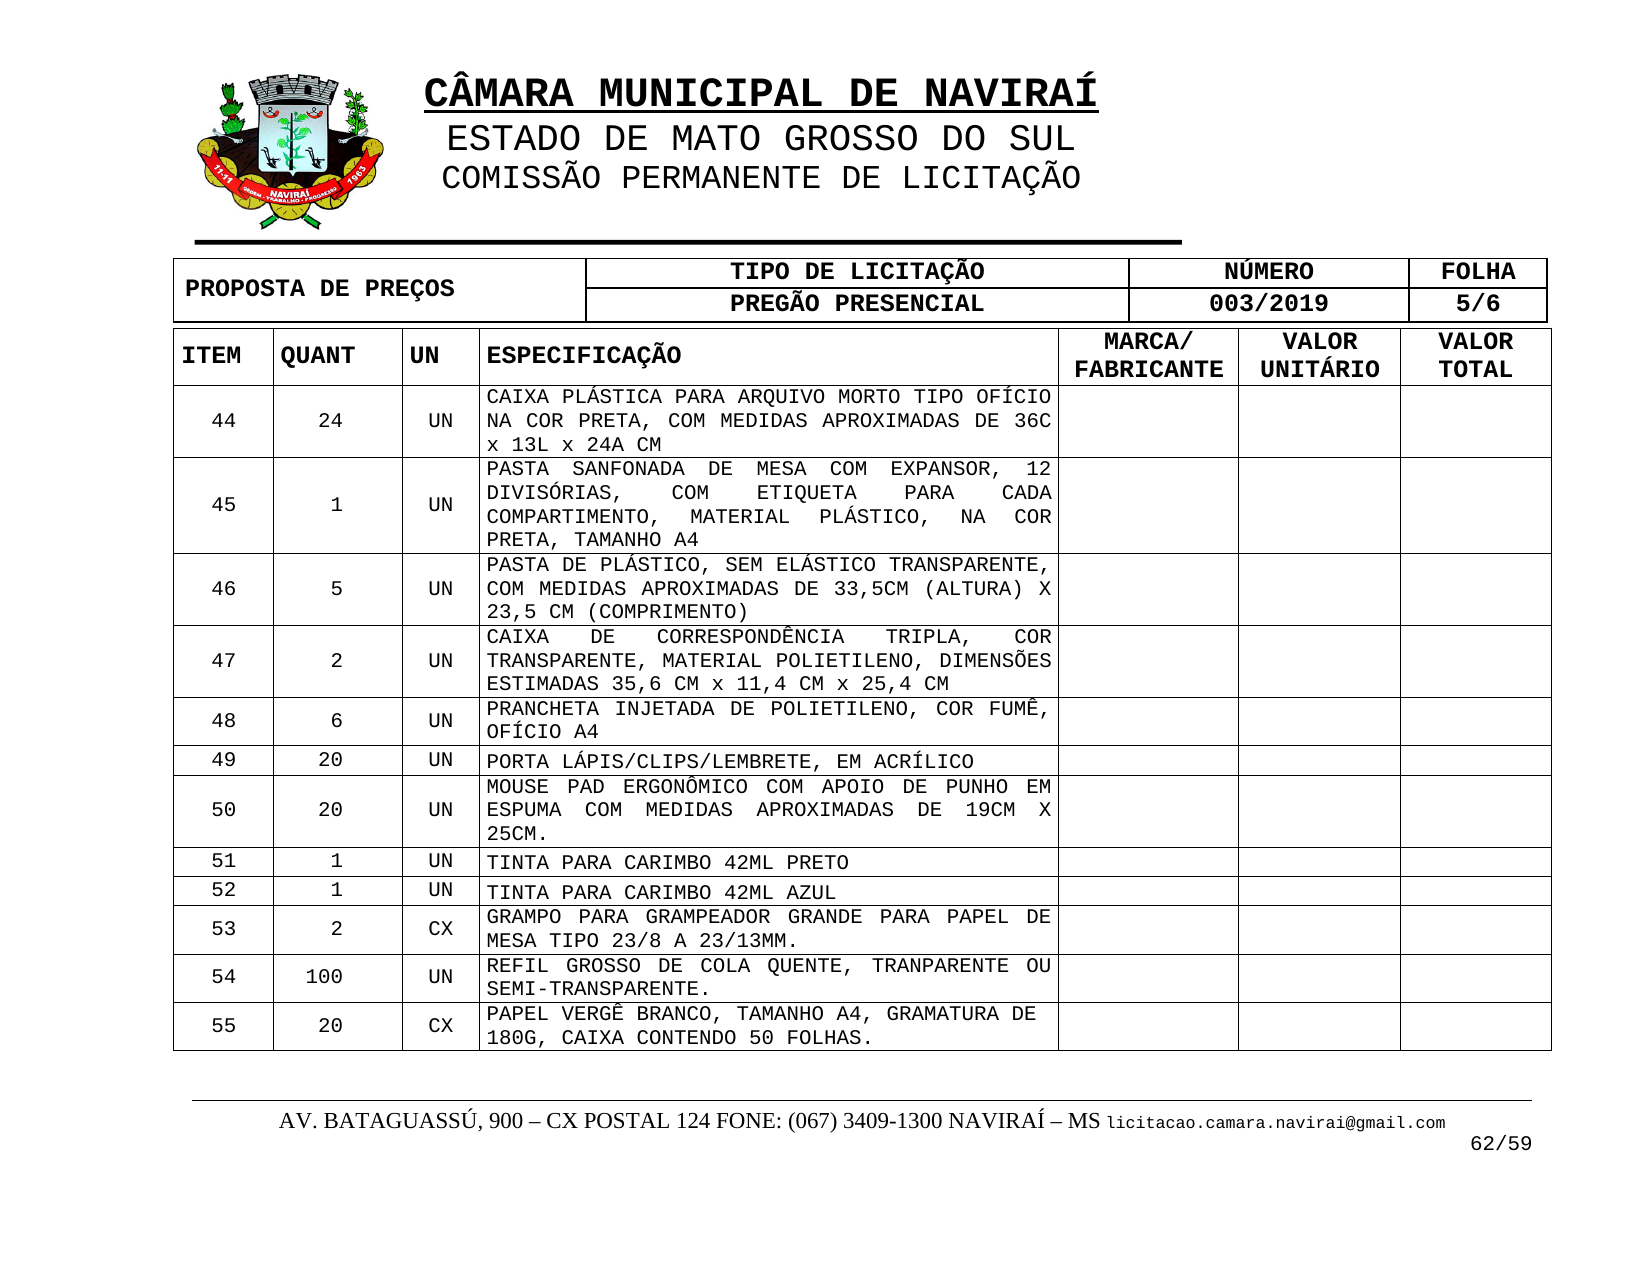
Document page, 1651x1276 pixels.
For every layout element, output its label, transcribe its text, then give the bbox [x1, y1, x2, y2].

table_cell [1239, 955, 1400, 1002]
table_header TIPO DE LICITAÇÃO [587, 259, 1128, 287]
table_cell PASTA SANFONADA DE MESA COM EXPANSOR, 12 DIVISÓRIAS, COM ETIQUETA PARA CADA COMPARTIMENTO, MATERIAL PLÁSTICO, NA COR PRETA, TAMANHO A4 [480, 458, 1058, 553]
table_cell [1059, 955, 1238, 1002]
table_cell 50 [174, 776, 273, 847]
table_cell [1239, 554, 1400, 625]
table_cell [1239, 906, 1400, 954]
table_cell UN [403, 746, 479, 774]
table_cell TINTA PARA CARIMBO 42ML AZUL [480, 877, 1058, 905]
table_cell CX [403, 1003, 479, 1050]
table_cell 100 [274, 955, 402, 1002]
table_cell UN [403, 698, 479, 745]
table_cell [1059, 1003, 1238, 1050]
table_header FOLHA [1410, 259, 1546, 287]
table_cell 6 [274, 698, 402, 745]
table_cell [1239, 776, 1400, 847]
table_cell CX [403, 906, 479, 954]
table_cell [1059, 906, 1238, 954]
table_header NÚMERO [1130, 259, 1408, 287]
table_cell [1401, 626, 1551, 697]
table_cell UN [403, 877, 479, 905]
table_cell 1 [274, 458, 402, 553]
table_cell 003/2019 [1130, 289, 1408, 321]
table_cell 54 [174, 955, 273, 1002]
table_header VALOR UNITÁRIO [1239, 329, 1400, 385]
table_cell CAIXA PLÁSTICA PARA ARQUIVO MORTO TIPO OFÍCIO NA COR PRETA, COM MEDIDAS APROXIMADAS DE 36C x 13L x 24A CM [480, 386, 1058, 457]
table_header ITEM [174, 329, 273, 385]
table_cell 55 [174, 1003, 273, 1050]
table_cell 44 [174, 386, 273, 457]
table_cell [1401, 698, 1551, 745]
table_cell [1059, 386, 1238, 457]
table_cell 48 [174, 698, 273, 745]
table_cell 24 [274, 386, 402, 457]
table_cell [1239, 386, 1400, 457]
table_header MARCA/ FABRICANTE [1059, 329, 1238, 385]
table_cell 20 [274, 746, 402, 774]
table_cell CAIXA DE CORRESPONDÊNCIA TRIPLA, COR TRANSPARENTE, MATERIAL POLIETILENO, DIMENSÕES ESTIMADAS 35,6 CM x 11,4 CM x 25,4 CM [480, 626, 1058, 697]
table_cell PASTA DE PLÁSTICO, SEM ELÁSTICO TRANSPARENTE, COM MEDIDAS APROXIMADAS DE 33,5CM (ALTURA) X 23,5 CM (COMPRIMENTO) [480, 554, 1058, 625]
table_cell 45 [174, 458, 273, 553]
table_cell 2 [274, 906, 402, 954]
table_cell [1401, 746, 1551, 774]
table_cell 46 [174, 554, 273, 625]
table_header ESPECIFICAÇÃO [480, 329, 1058, 385]
table_cell [1239, 848, 1400, 876]
table_cell [1401, 848, 1551, 876]
table_cell 52 [174, 877, 273, 905]
table_cell [1401, 386, 1551, 457]
table_cell [1401, 1003, 1551, 1050]
table_header VALOR TOTAL [1401, 329, 1551, 385]
table_cell [1239, 458, 1400, 553]
table_cell [1401, 877, 1551, 905]
table_cell 47 [174, 626, 273, 697]
table_cell PRANCHETA INJETADA DE POLIETILENO, COR FUMÊ, OFÍCIO A4 [480, 698, 1058, 745]
table_cell [1059, 554, 1238, 625]
table_cell UN [403, 554, 479, 625]
table_cell [1059, 746, 1238, 774]
table_cell [1059, 877, 1238, 905]
table_cell [1401, 906, 1551, 954]
table_cell UN [403, 776, 479, 847]
table_cell PORTA LÁPIS/CLIPS/LEMBRETE, EM ACRÍLICO [480, 746, 1058, 774]
table_cell 2 [274, 626, 402, 697]
table_cell 5 [274, 554, 402, 625]
table_cell [1239, 626, 1400, 697]
table_cell [1239, 877, 1400, 905]
table_cell UN [403, 386, 479, 457]
table_cell [1059, 626, 1238, 697]
table_cell UN [403, 626, 479, 697]
table_cell UN [403, 848, 479, 876]
table_header PROPOSTA DE PREÇOS [174, 259, 585, 321]
table_cell PREGÃO PRESENCIAL [587, 289, 1128, 321]
table_header UN [403, 329, 479, 385]
table_cell 20 [274, 776, 402, 847]
table_cell [1239, 746, 1400, 774]
table_cell GRAMPO PARA GRAMPEADOR GRANDE PARA PAPEL DE MESA TIPO 23/8 A 23/13MM. [480, 906, 1058, 954]
table_cell [1239, 1003, 1400, 1050]
table_cell 5/6 [1410, 289, 1546, 321]
table_cell REFIL GROSSO DE COLA QUENTE, TRANPARENTE OU SEMI-TRANSPARENTE. [480, 955, 1058, 1002]
table_cell 51 [174, 848, 273, 876]
table_cell [1401, 554, 1551, 625]
table_cell UN [403, 955, 479, 1002]
table_cell 49 [174, 746, 273, 774]
table_cell [1059, 848, 1238, 876]
table_cell [1059, 698, 1238, 745]
table_cell [1401, 776, 1551, 847]
table_cell TINTA PARA CARIMBO 42ML PRETO [480, 848, 1058, 876]
table_cell [1059, 458, 1238, 553]
table_cell 1 [274, 877, 402, 905]
table_cell UN [403, 458, 479, 553]
table_cell 1 [274, 848, 402, 876]
table_cell MOUSE PAD ERGONÔMICO COM APOIO DE PUNHO EM ESPUMA COM MEDIDAS APROXIMADAS DE 19CM X 25CM. [480, 776, 1058, 847]
table_cell 53 [174, 906, 273, 954]
table_cell 20 [274, 1003, 402, 1050]
table_cell [1401, 955, 1551, 1002]
table_cell PAPEL VERGÊ BRANCO, TAMANHO A4, GRAMATURA DE 180G, CAIXA CONTENDO 50 FOLHAS. [480, 1003, 1058, 1050]
table_cell [1059, 776, 1238, 847]
table_header QUANT [274, 329, 402, 385]
table_cell [1401, 458, 1551, 553]
table_cell [1239, 698, 1400, 745]
